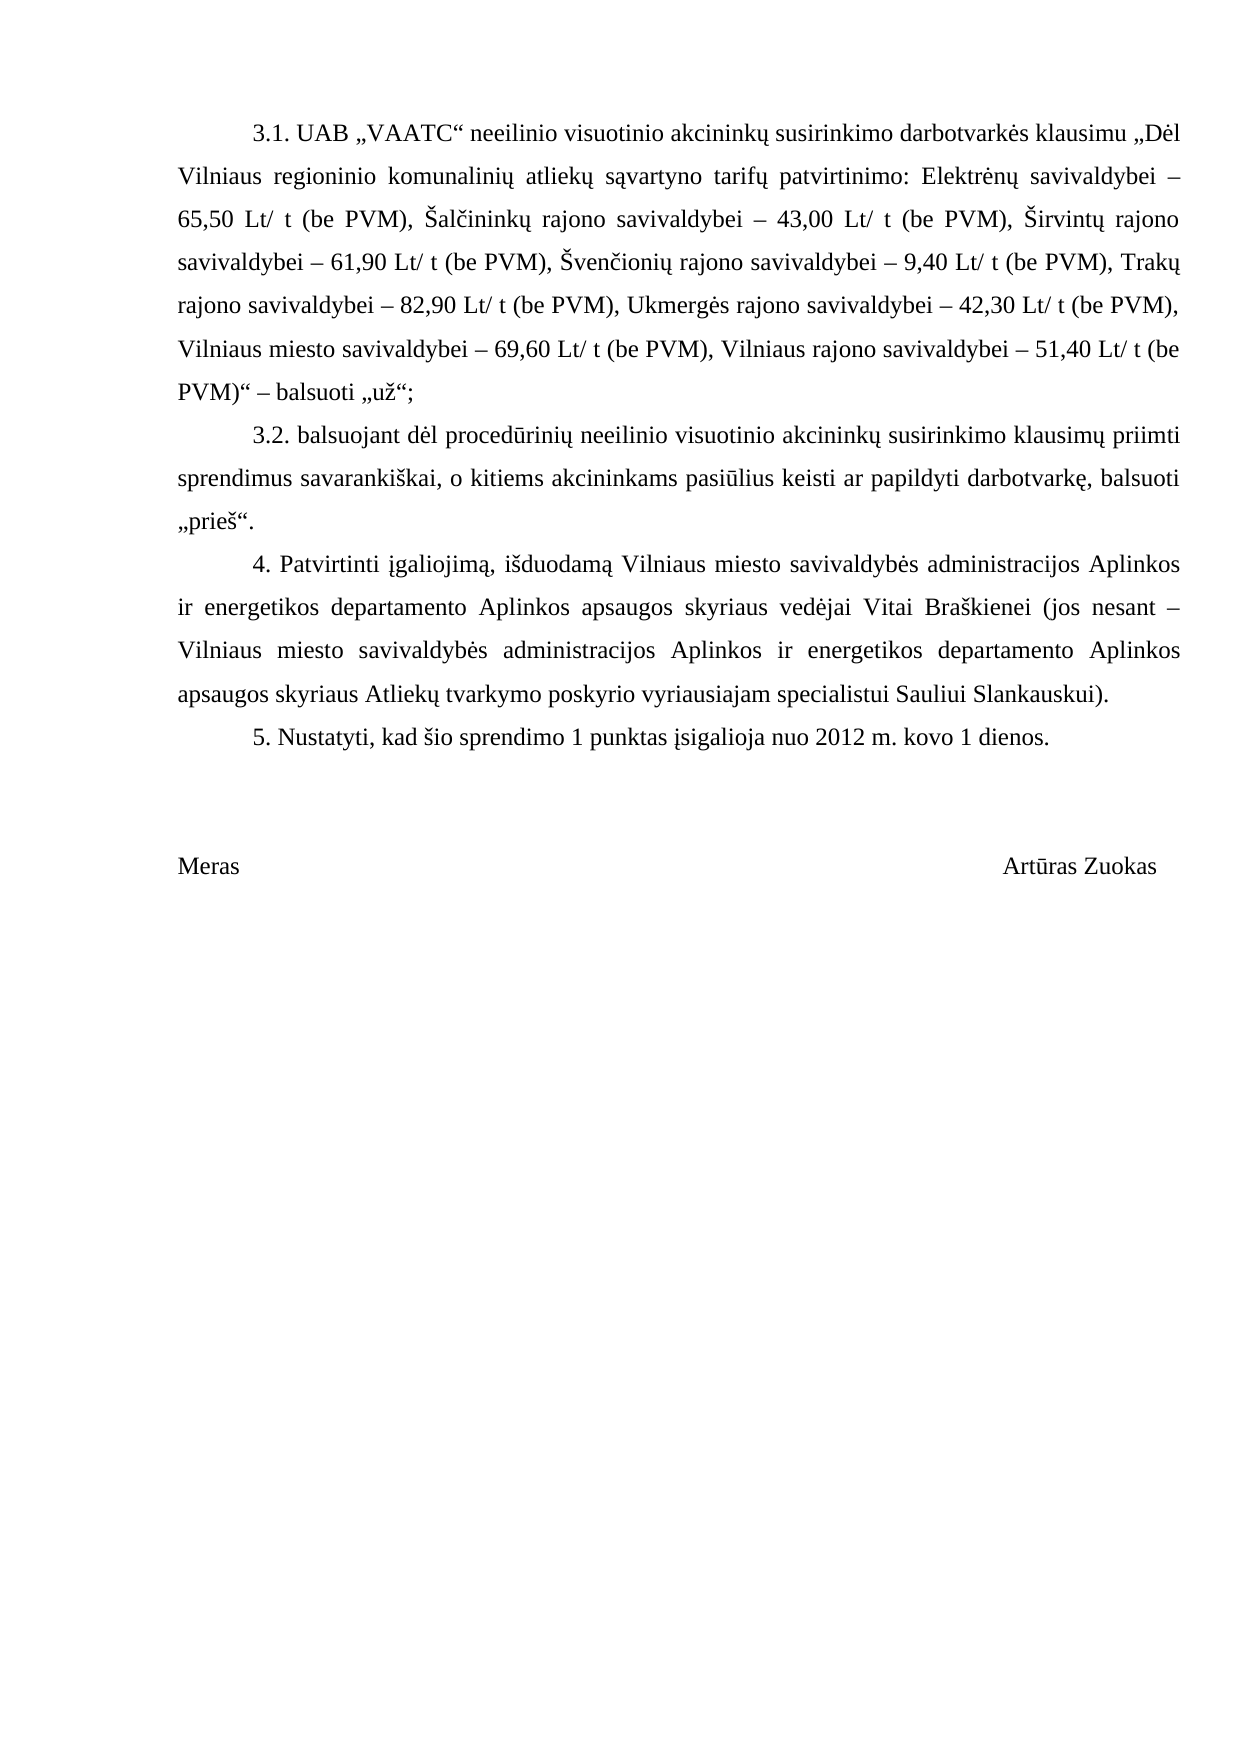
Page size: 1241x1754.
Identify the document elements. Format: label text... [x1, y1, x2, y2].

text 5. Nustatyti, kad šio sprendimo 1 punktas įsigalioja nuo 2012 m. kovo 1 dienos. [177, 722, 1181, 751]
text Meras Artūras Zuokas [177, 851, 1181, 880]
text 4. Patvirtinti įgaliojimą, išduodamą Vilniaus miesto savivaldybės administracijos Aplinkos ir energetikos departamento Aplinkos apsaugos skyriaus vedėjai Vitai Braškienei (jos nesant – Vilniaus miesto savivaldybės administracijos Aplinkos ir energetikos departamento Aplinkos apsaugos skyriaus Atliekų tvarkymo poskyrio vyriausiajam specialistui Sauliui Slankauskui). [177, 549, 1181, 707]
text 3.1. UAB „VAATC“ neeilinio visuotinio akcininkų susirinkimo darbotvarkės klausimu „Dėl Vilniaus regioninio komunalinių atliekų sąvartyno tarifų patvirtinimo: Elektrėnų savivaldybei – 65,50 Lt/ t (be PVM), Šalčininkų rajono savivaldybei – 43,00 Lt/ t (be PVM), Širvintų rajono savivaldybei – 61,90 Lt/ t (be PVM), Švenčionių rajono savivaldybei – 9,40 Lt/ t (be PVM), Trakų rajono savivaldybei – 82,90 Lt/ t (be PVM), Ukmergės rajono savivaldybei – 42,30 Lt/ t (be PVM), Vilniaus miesto savivaldybei – 69,60 Lt/ t (be PVM), Vilniaus rajono savivaldybei – 51,40 Lt/ t (be PVM)“ – balsuoti „už“; [177, 118, 1181, 406]
text 3.2. balsuojant dėl procedūrinių neeilinio visuotinio akcininkų susirinkimo klausimų priimti sprendimus savarankiškai, o kitiems akcininkams pasiūlius keisti ar papildyti darbotvarkę, balsuoti „prieš“. [177, 420, 1181, 535]
